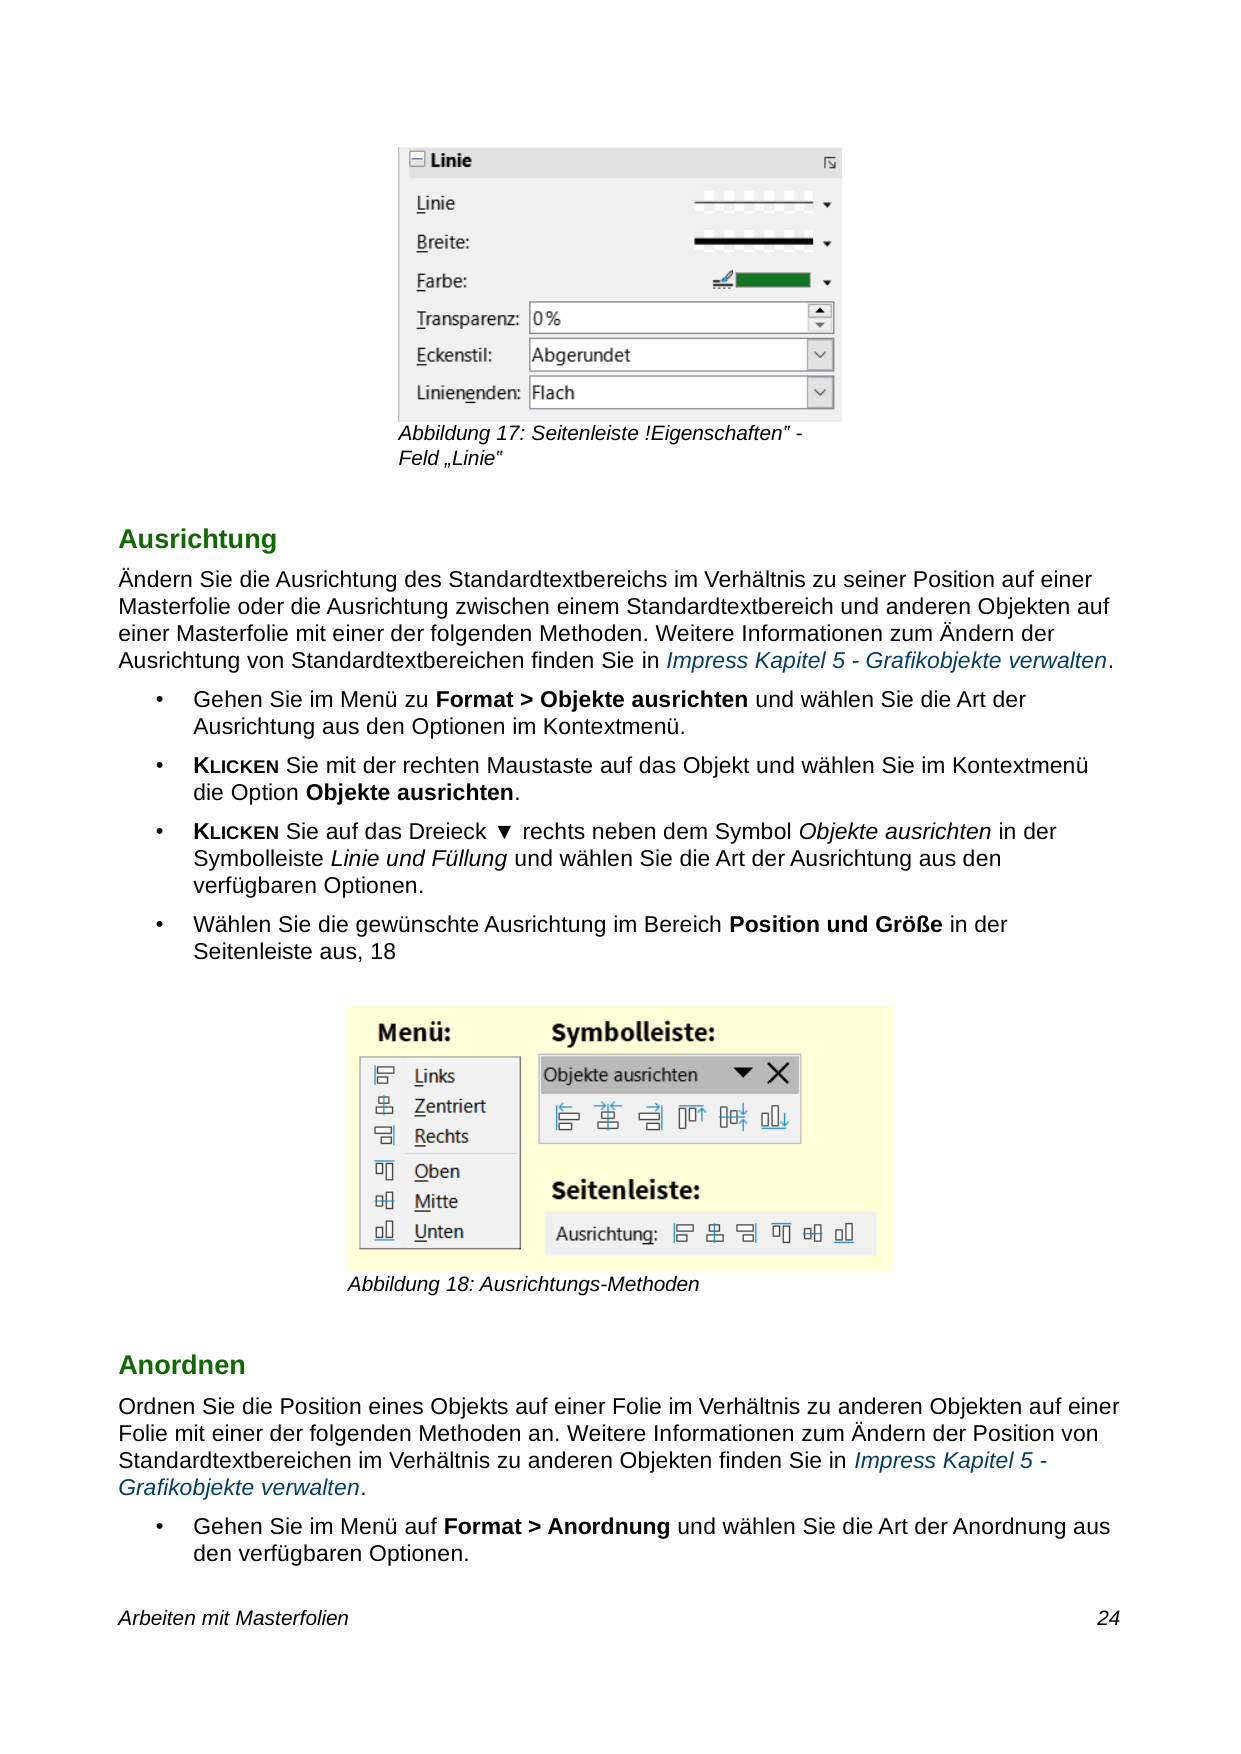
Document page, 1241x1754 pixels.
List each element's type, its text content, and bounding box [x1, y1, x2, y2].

text Abbildung 17: Seitenleiste !Eigenschaften‟ - Feld „Linie‟ [398, 422, 842, 469]
picture [347, 1005, 893, 1272]
subtitle Anordnen [118, 1349, 1122, 1380]
list Klicken Sie mit der rechten Maustaste auf das Objekt und wählen Sie im Kontextmenü die Option Objekte ausrichten. [156, 751, 1122, 806]
subtitle Ausrichtung [118, 523, 1122, 554]
list Klicken Sie auf das Dreieck ▼ rechts neben dem Symbol Objekte ausrichten in der Symbolleiste Linie und Füllung und wählen Sie die Art der Ausrichtung aus den verfügbaren Optionen. [156, 817, 1122, 899]
picture [398, 147, 842, 422]
list Gehen Sie im Menü auf Format > Anordnung und wählen Sie die Art der Anordnung aus den verfügbaren Optionen. [156, 1512, 1122, 1566]
list Wählen Sie die gewünschte Ausrichtung im Bereich Position und Größe in der Seitenleiste aus, Abbildung 18 [156, 910, 1122, 964]
text Ändern Sie die Ausrichtung des Standardtextbereichs im Verhältnis zu seiner Position auf einer Masterfolie oder die Ausrichtung zwischen einem Standardtextbereich und anderen Objekten auf einer Masterfolie mit einer der folgenden Methoden. Weitere Informationen zum Ändern der Ausrichtung von Standardtextbereichen finden Sie in Impress Kapitel 5 - Grafikobjekte verwalten. [118, 565, 1122, 674]
text Ordnen Sie die Position eines Objekts auf einer Folie im Verhältnis zu anderen Objekten auf einer Folie mit einer der folgenden Methoden an. Weitere Informationen zum Ändern der Position von Standardtextbereichen im Verhältnis zu anderen Objekten finden Sie in Impress Kapitel 5 - Grafikobjekte verwalten. [118, 1392, 1122, 1500]
text Abbildung 18: Ausrichtungs-Methoden [348, 1272, 893, 1296]
list Gehen Sie im Menü zu Format > Objekte ausrichten und wählen Sie die Art der Ausrichtung aus den Optionen im Kontextmenü. [156, 686, 1122, 740]
